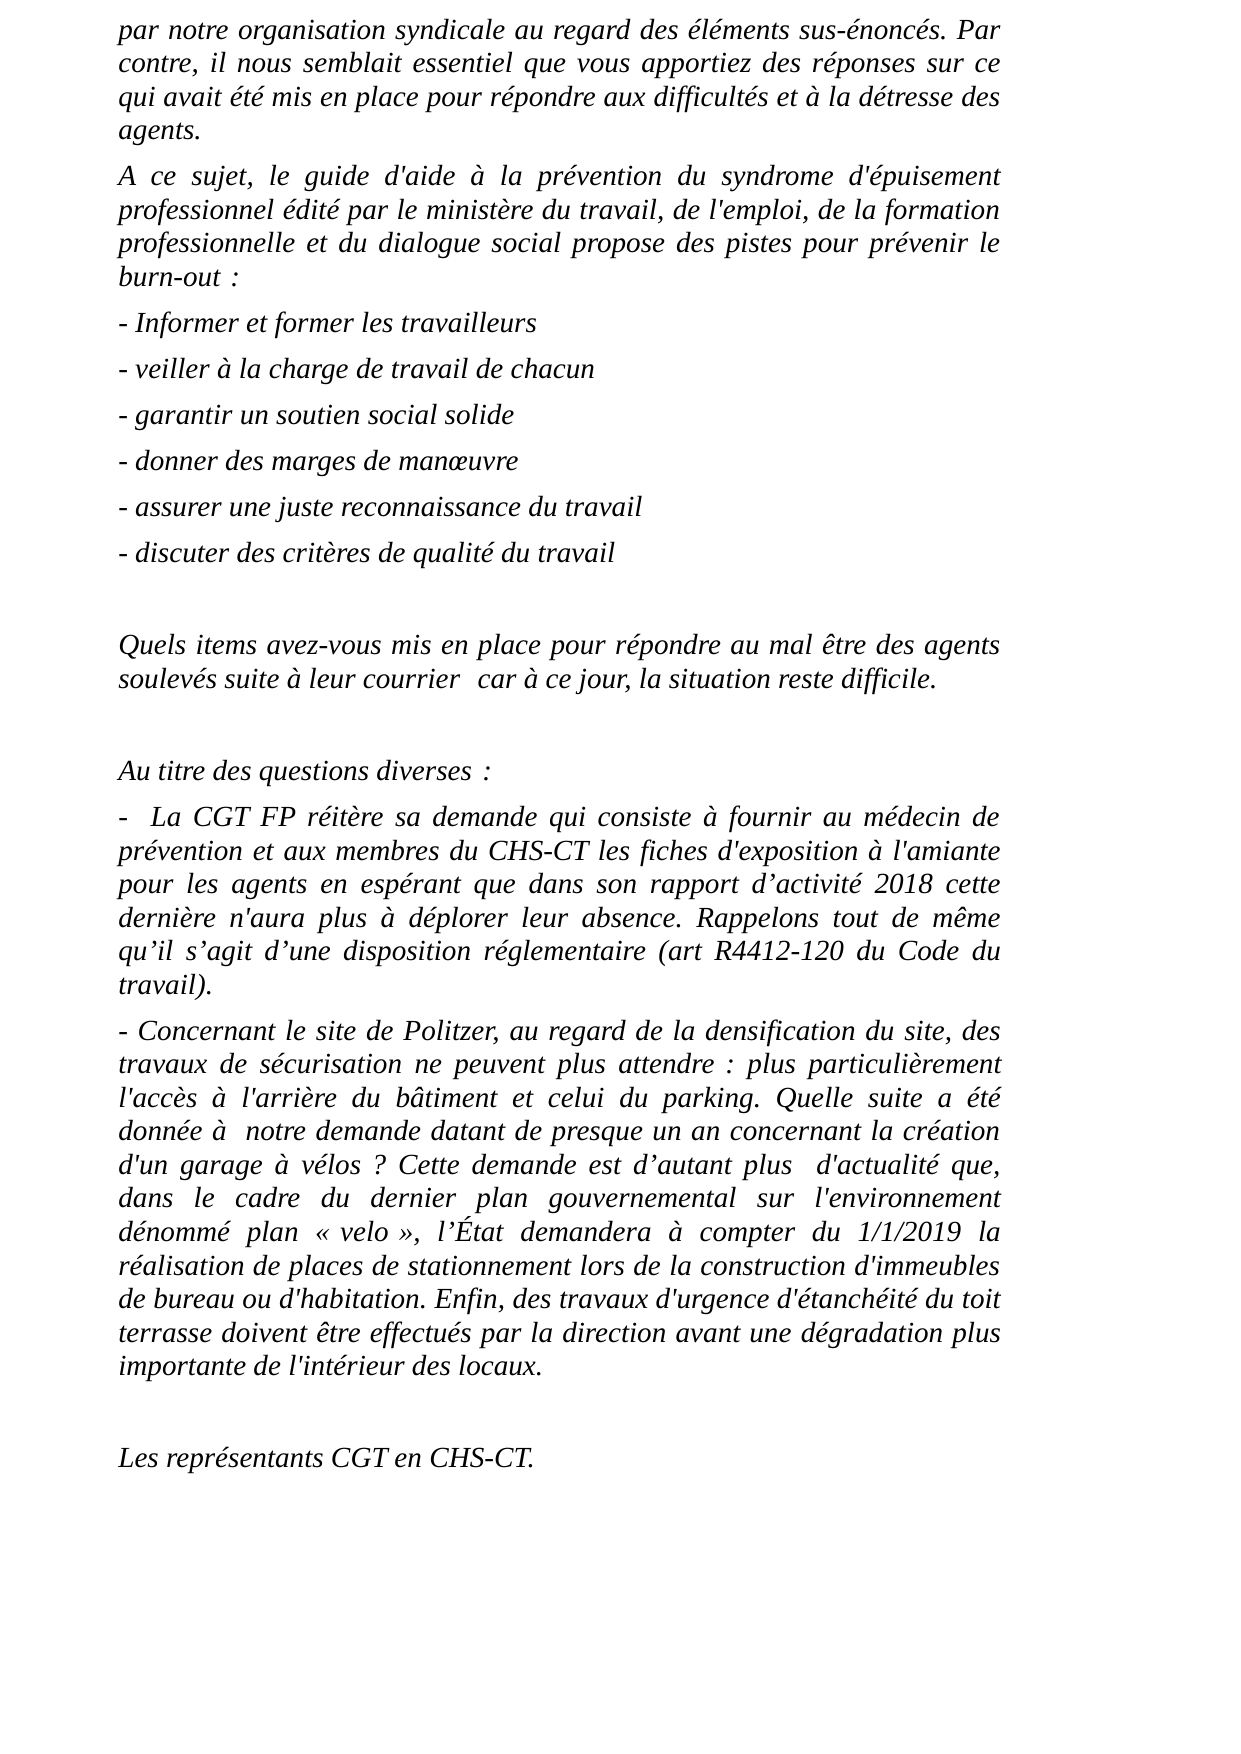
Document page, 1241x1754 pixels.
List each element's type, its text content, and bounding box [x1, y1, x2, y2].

text Au titre des questions diverses : [118, 753, 1004, 787]
text Quels items avez-vous mis en place pour répondre au mal être des agents soulevés suite à leur courrier car à ce jour, la situation reste difficile. [118, 627, 1004, 694]
text - Concernant le site de Politzer, au regard de la densification du site, des travaux de sécurisation ne peuvent plus attendre : plus particulièrement l'accès à l'arrière du bâtiment et celui du parking. Quelle suite a été donnée à notre demande datant de presque un an concernant la création d'un garage à vélos ? Cette demande est d’autant plus d'actualité que, dans le cadre du dernier plan gouvernemental sur l'environnement dénommé plan « velo », l’État demandera à compter du 1/1/2019 la réalisation de places de stationnement lors de la construction d'immeubles de bureau ou d'habitation. Enfin, des travaux d'urgence d'étanchéité du toit terrasse doivent être effectués par la direction avant une dégradation plus importante de l'intérieur des locaux. [118, 1013, 1004, 1382]
text - donner des marges de manœuvre [118, 443, 1004, 477]
text - Informer et former les travailleurs [118, 305, 1004, 339]
text A ce sujet, le guide d'aide à la prévention du syndrome d'épuisement professionnel édité par le ministère du travail, de l'emploi, de la formation professionnelle et du dialogue social propose des pistes pour prévenir le burn-out : [118, 158, 1004, 293]
text - veiller à la charge de travail de chacun [118, 351, 1004, 385]
text - assurer une juste reconnaissance du travail [118, 489, 1004, 523]
text - La CGT FP réitère sa demande qui consiste à fournir au médecin de prévention et aux membres du CHS-CT les fiches d'exposition à l'amiante pour les agents en espérant que dans son rapport d’activité 2018 cette dernière n'aura plus à déplorer leur absence. Rappelons tout de même qu’il s’agit d’une disposition réglementaire (art R4412-120 du Code du travail). [118, 799, 1004, 1000]
text - discuter des critères de qualité du travail [118, 535, 1004, 569]
text par notre organisation syndicale au regard des éléments sus-énoncés. Par contre, il nous semblait essentiel que vous apportiez des réponses sur ce qui avait été mis en place pour répondre aux difficultés et à la détresse des agents. [118, 12, 1004, 146]
text - garantir un soutien social solide [118, 397, 1004, 431]
text Les représentants CGT en CHS-CT. [118, 1440, 1004, 1474]
